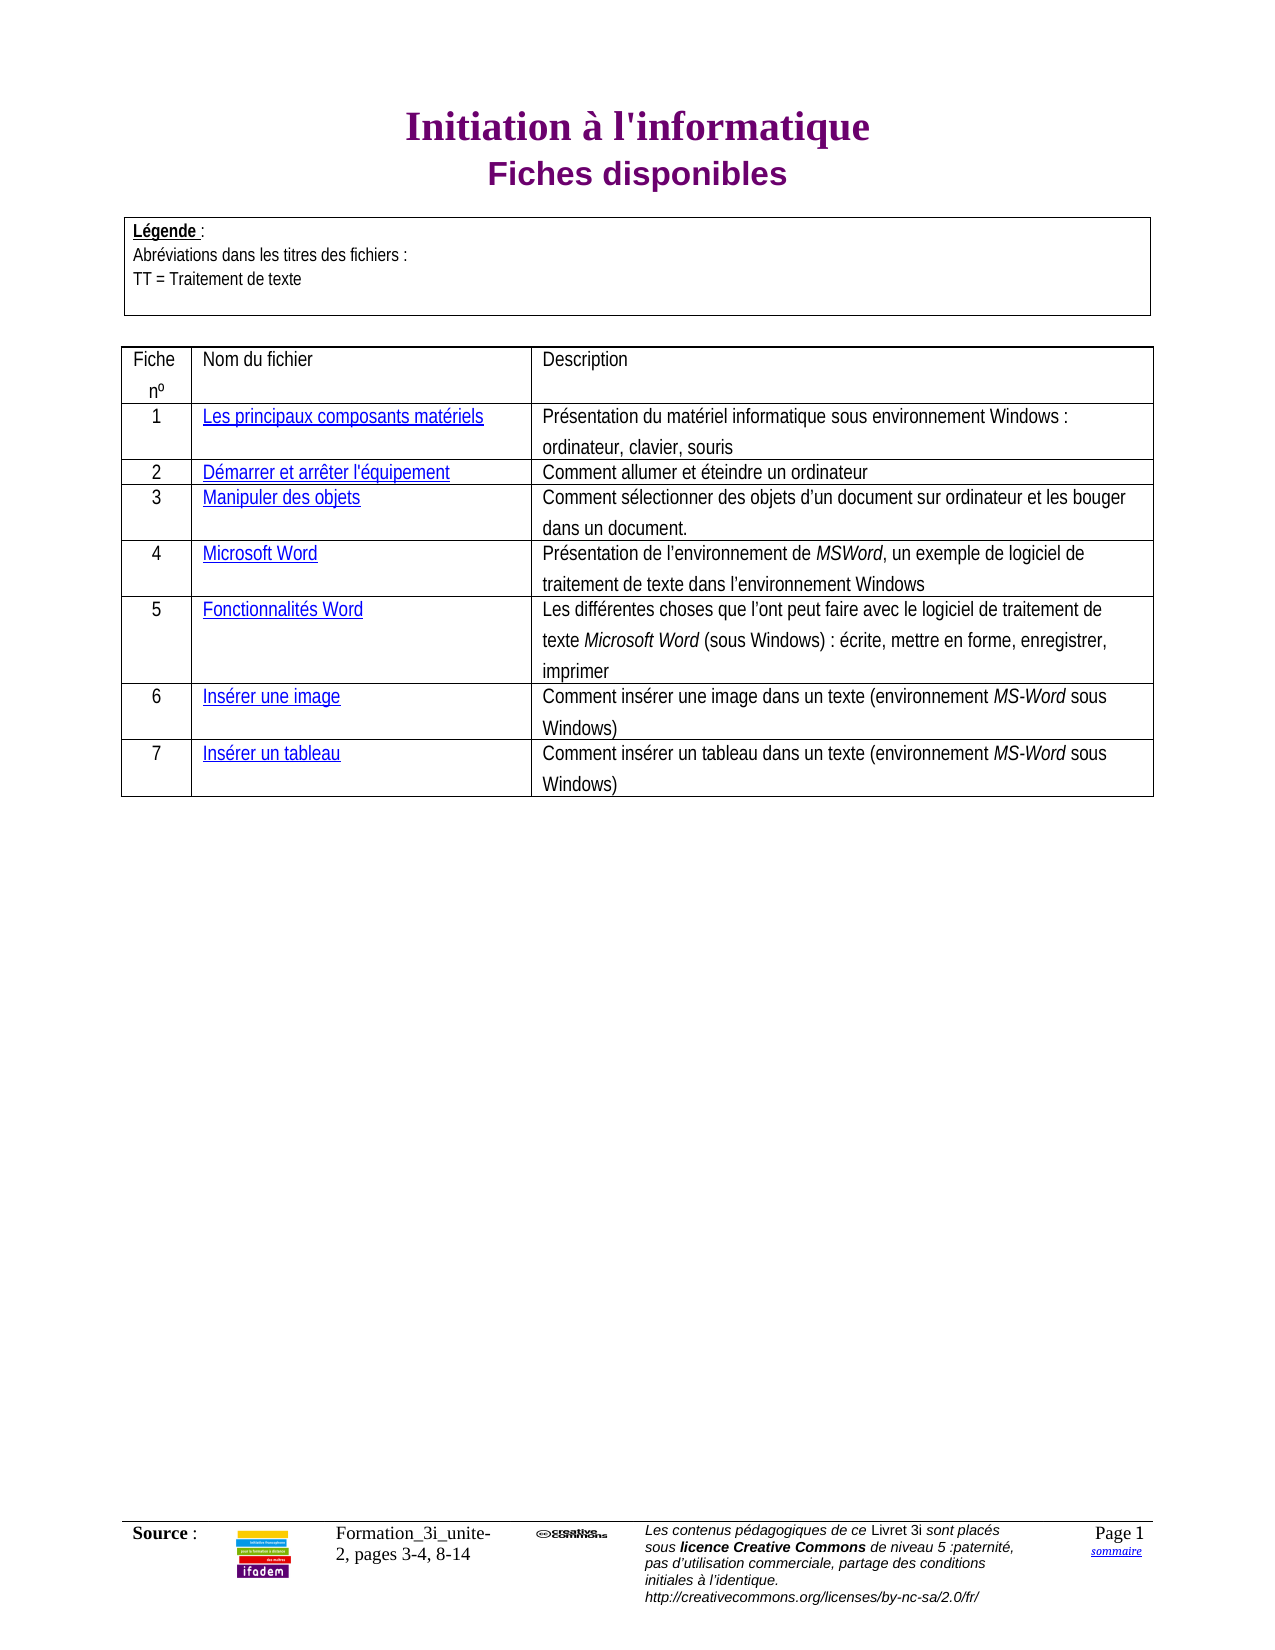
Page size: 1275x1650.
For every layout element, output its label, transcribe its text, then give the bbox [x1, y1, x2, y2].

table_cell 1 [122, 404, 191, 459]
table_cell 3 [122, 485, 191, 540]
table_header Fiche nº [122, 348, 191, 402]
picture [235, 1529, 292, 1579]
table_cell Comment sélectionner des objets d’un document sur ordinateur et les bouger dans un document. [532, 485, 1153, 540]
table_cell Présentation de l’environnement de MSWord, un exemple de logiciel de traitement de texte dans l’environnement Windows [532, 541, 1153, 596]
table_cell 4 [122, 541, 191, 596]
table_cell Les différentes choses que l’ont peut faire avec le logiciel de traitement de texte Microsoft Word (sous Windows) : écrite, mettre en forme, enregistrer, imprimer [532, 597, 1153, 683]
table_cell Comment insérer une image dans un texte (environnement MS-Word sous Windows) [532, 684, 1153, 739]
table_header Description [532, 348, 1153, 402]
table_cell 6 [122, 684, 191, 739]
text Fiches disponibles [133, 154, 1142, 192]
table_cell Comment allumer et éteindre un ordinateur [532, 460, 1153, 484]
text Initiation à l'informatique [133, 101, 1142, 149]
picture [536, 1529, 608, 1538]
table_cell Fonctionnalités Word [192, 597, 531, 683]
table_cell Insérer une image [192, 684, 531, 739]
table_cell 7 [122, 740, 191, 796]
table_cell 2 [122, 460, 191, 484]
text Légende : [125, 218, 1150, 241]
table_cell Démarrer et arrêter l'équipement [192, 460, 531, 484]
table_cell Microsoft Word [192, 541, 531, 596]
table_header Nom du fichier [192, 348, 531, 402]
table_cell Comment insérer un tableau dans un texte (environnement MS-Word sous Windows) [532, 740, 1153, 796]
table_cell 5 [122, 597, 191, 683]
table_cell Manipuler des objets [192, 485, 531, 540]
table_cell Présentation du matériel informatique sous environnement Windows : ordinateur, clavier, souris [532, 404, 1153, 459]
table_cell Les principaux composants matériels [192, 404, 531, 459]
table_cell Insérer un tableau [192, 740, 531, 796]
text Abréviations dans les titres des fichiers : TT = Traitement de texte [125, 241, 1150, 289]
